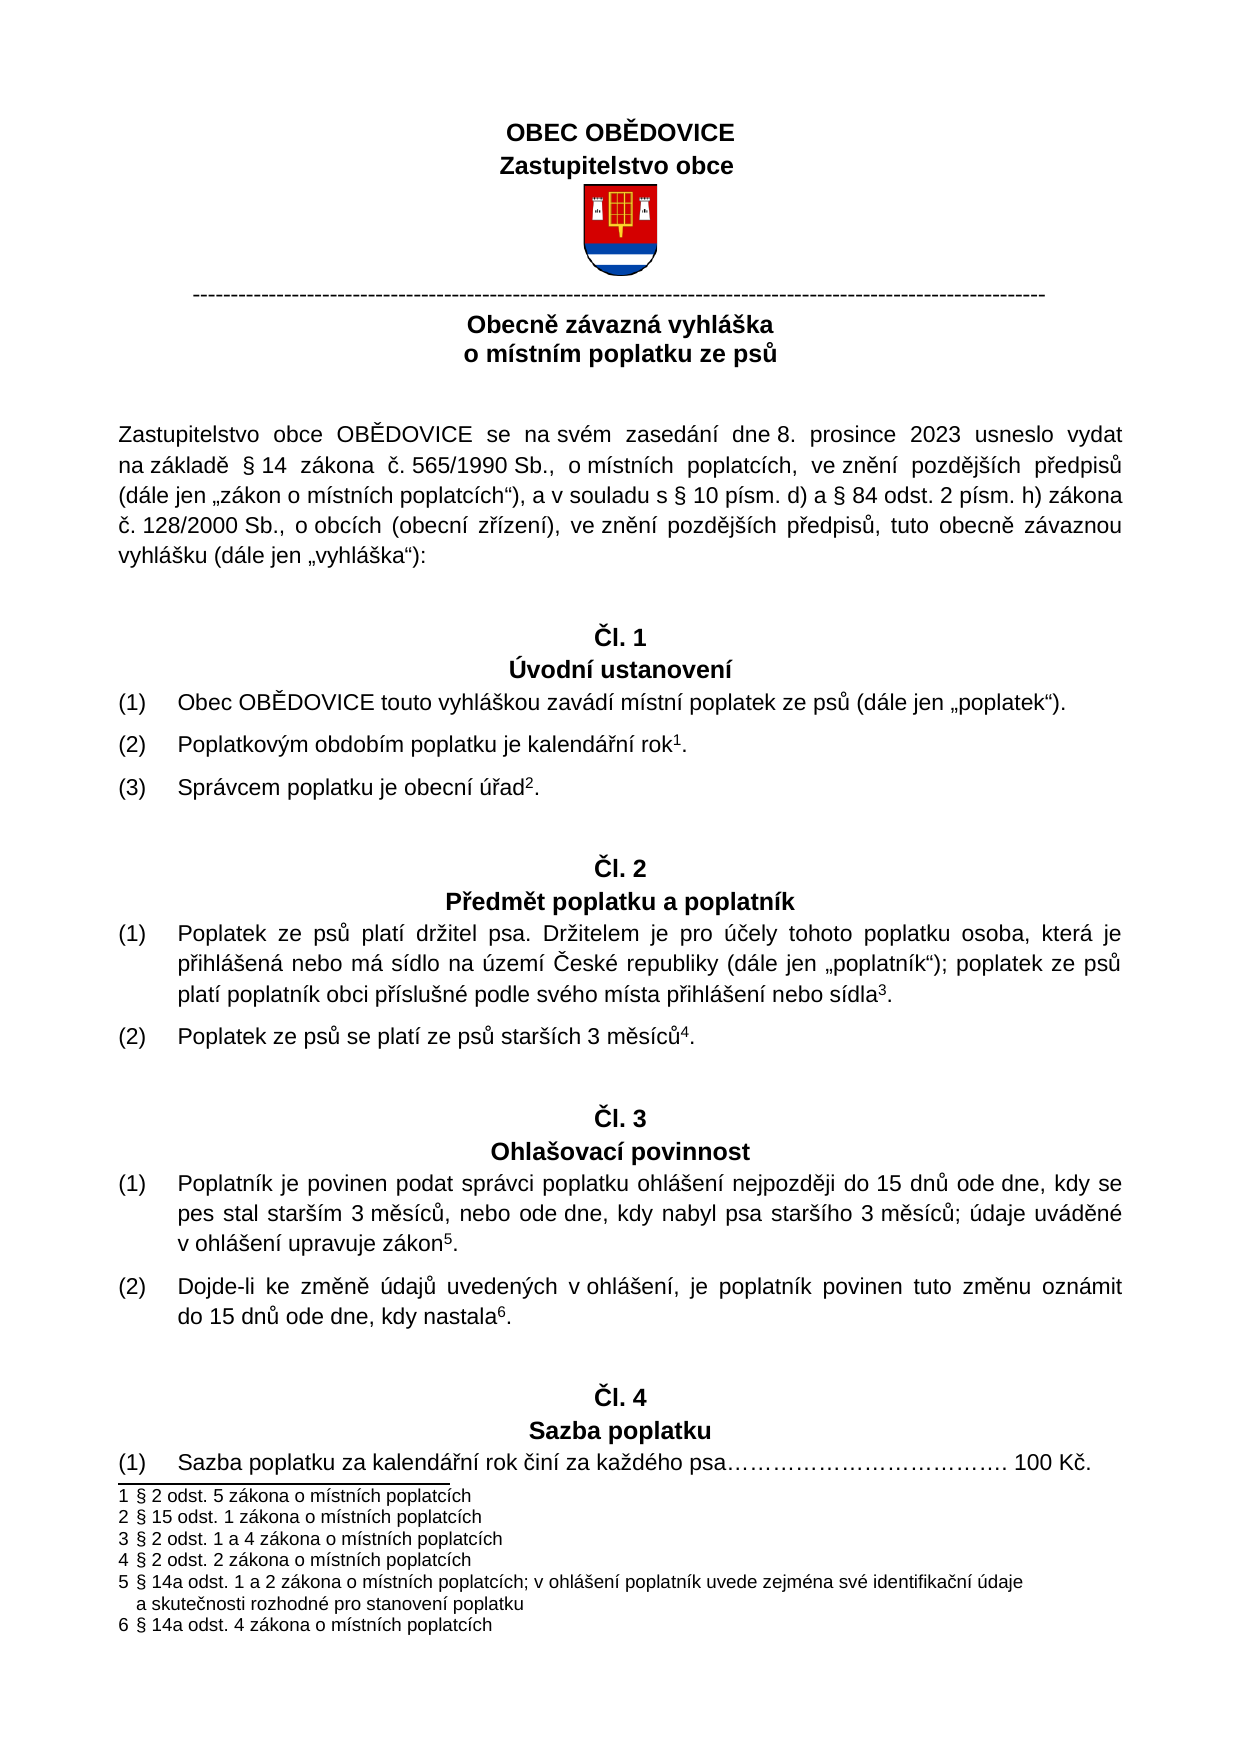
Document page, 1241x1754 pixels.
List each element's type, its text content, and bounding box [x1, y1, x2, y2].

list Poplatník je povinen podat správci poplatku ohlášení nejpozději do 15 dnů ode dne, kdy se pes stal starším 3 měsíců, nebo ode dne, kdy nabyl psa staršího 3 měsíců; údaje uváděné v ohlášení upravuje zákon. [118, 1169, 1122, 1256]
list Dojde-li ke změně údajů uvedených v ohlášení, je poplatník povinen tuto změnu oznámit do 15 dnů ode dne, kdy nastala. [118, 1273, 1122, 1329]
list Poplatek ze psů se platí ze psů starších 3 měsíců. [118, 1023, 1122, 1050]
text Zastupitelstvo obce [118, 151, 1122, 180]
text ---------------------------------------------------------------------------------------------------------------- [118, 280, 1122, 306]
list § 15 odst. 1 zákona o místních poplatcích [118, 1506, 1122, 1528]
list § 2 odst. 1 a 4 zákona o místních poplatcích [118, 1528, 1122, 1549]
subtitle Obecně závazná vyhláška [118, 310, 1122, 339]
subtitle Čl. 3 Ohlašovací povinnost [118, 1103, 1122, 1165]
list Obec OBĚDOVICE touto vyhláškou zavádí místní poplatek ze psů (dále jen „poplatek“). [118, 688, 1122, 715]
text OBEC OBĚDOVICE [118, 118, 1122, 147]
list Sazba poplatku za kalendářní rok činí za každého psa………………………………. 100 Kč. [118, 1449, 1122, 1476]
list Poplatek ze psů platí držitel psa. Držitelem je pro účely tohoto poplatku osoba, která je přihlášená nebo má sídlo na území České republiky (dále jen „poplatník“); poplatek ze psů platí poplatník obci příslušné podle svého místa přihlášení nebo sídla. [118, 920, 1122, 1007]
list Správcem poplatku je obecní úřad. [118, 774, 1122, 800]
subtitle Čl. 2 Předmět poplatku a poplatník [118, 854, 1122, 916]
list § 14a odst. 1 a 2 zákona o místních poplatcích; v ohlášení poplatník uvede zejména své identifikační údaje a skutečnosti rozhodné pro stanovení poplatku [118, 1571, 1122, 1614]
list Poplatkovým obdobím poplatku je kalendářní rok. [118, 731, 1122, 758]
subtitle Čl. 4 Sazba poplatku [118, 1383, 1122, 1445]
subtitle Čl. 1 Úvodní ustanovení [118, 622, 1122, 684]
list § 2 odst. 2 zákona o místních poplatcích [118, 1549, 1122, 1571]
text Zastupitelstvo obce OBĚDOVICE se na svém zasedání dne 8. prosince 2023 usneslo vydat na základě § 14 zákona č. 565/1990 Sb., o místních poplatcích, ve znění pozdějších předpisů (dále jen „zákon o místních poplatcích“), a v souladu s § 10 písm. d) a § 84 odst. 2 písm. h) zákona č. 128/2000 Sb., o obcích (obecní zřízení), ve znění pozdějších předpisů, tuto obecně závaznou vyhlášku (dále jen „vyhláška“): [118, 421, 1122, 569]
list § 14a odst. 4 zákona o místních poplatcích [118, 1614, 1122, 1635]
subtitle o místním poplatku ze psů [118, 339, 1122, 367]
list § 2 odst. 5 zákona o místních poplatcích [118, 1484, 1122, 1506]
